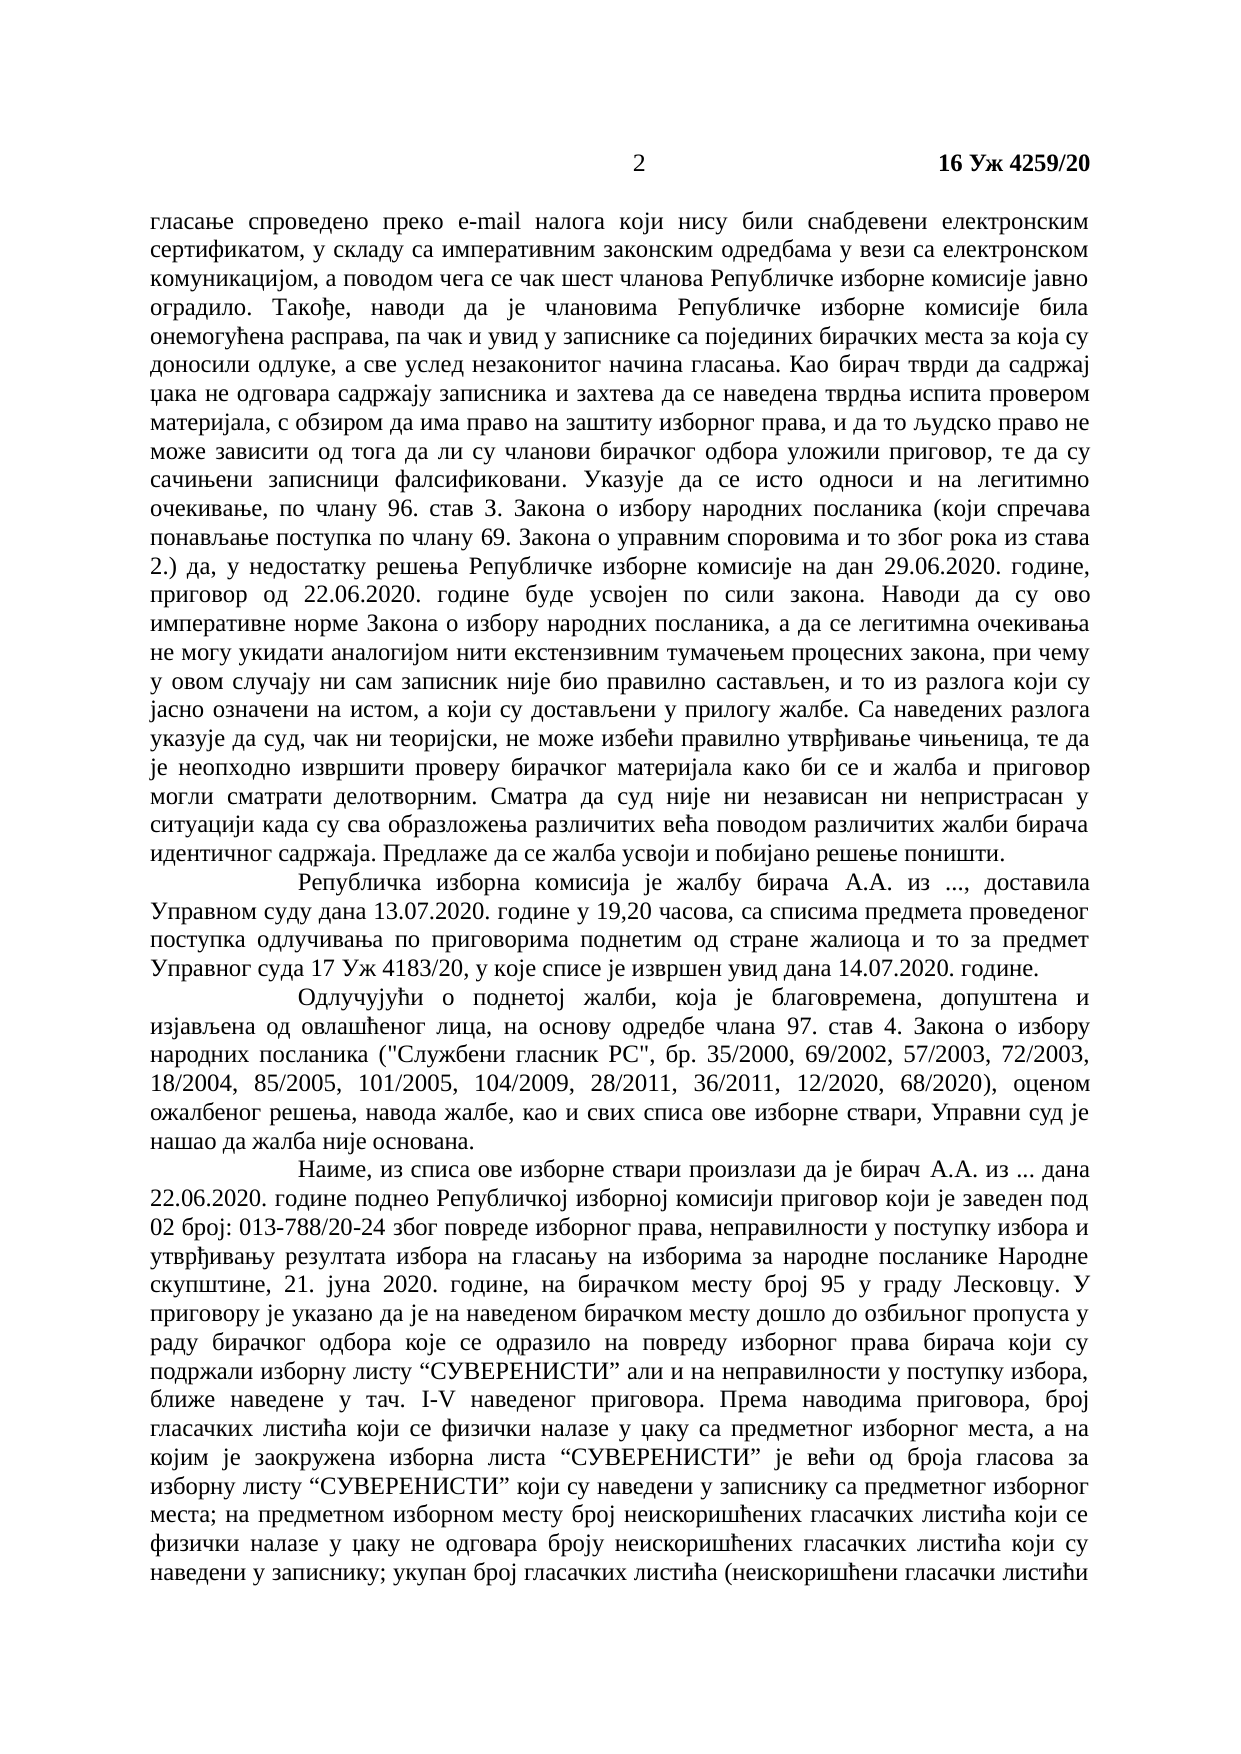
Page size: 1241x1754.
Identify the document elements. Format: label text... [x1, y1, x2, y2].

text гласање спроведено преко e-mail налога који нису били снабдевени електронским сертификатом, у складу са императивним законским одредбама у вези са електронском комуникацијом, а поводом чега се чак шест чланова Републичке изборне комисије јавно оградило. Такође, наводи да је члановима Републичке изборне комисије била онемогућена расправа, па чак и увид у записнике са појединих бирачких места за која су доносили одлуке, а све услед незаконитог начина гласања. Као бирач тврди да садржај џака не одговара садржају записника и захтева да се наведена тврдња испита провером материјала, с обзиром да има право на заштиту изборног права, и да то људско право не може зависити од тога да ли су чланови бирачког одбора уложили приговор, те да су сачињени записници фалсификовани. Указује да се исто односи и на легитимно очекивање, по члану 96. став З. Закона о избору народних посланика (који спречава понављање поступка по члану 69. Закона о управним споровима и то због рока из става 2.) да, у недостатку решења Републичке изборне комисије на дан 29.06.2020. године, приговор од 22.06.2020. године буде усвојен по сили закона. Наводи да су ово императивне норме Закона о избору народних посланика, а да се легитимна очекивања не могу укидати аналогијом нити екстензивним тумачењем процесних закона, при чему у овом случају ни сам записник није био правилно састављен, и то из разлога који су јасно означени на истом, а који су достављени у прилогу жалбе. Са наведених разлога указује да суд, чак ни теоријски, не може избећи правилно утврђивање чињеница, те да је неопходно извршити проверу бирачког материјала како би се и жалба и приговор могли сматрати делотворним. Сматра да суд није ни независан ни непристрасан у ситуацији када су сва образложења различитих већа поводом различитих жалби бирача идентичног садржаја. Предлаже да се жалба усвоји и побијано решење поништи. [150, 206, 1090, 867]
text Републичка изборна комисија је жалбу бирача A.A. из ..., доставила Управном суду дана 13.07.2020. године у 19,20 часова, са списима предмета проведеног поступка одлучивања по приговорима поднетим од стране жалиоца и то за предмет Управног суда 17 Уж 4183/20, у које списе је извршен увид дана 14.07.2020. године. [150, 867, 1090, 982]
text Наиме, из списа ове изборне ствари произлази да је бирач A.A. из ... дана 22.06.2020. године поднео Републичкој изборној комисији приговор који је заведен под 02 број: 013-788/20-24 због повреде изборног права, неправилности у поступку избора и утврђивању резултата избора на гласању на изборима за народне посланике Народне скупштине, 21. јуна 2020. године, на бирачком месту број 95 у граду Лесковцу. У приговору је указано да је на наведеном бирачком месту дошло до озбиљног пропуста у раду бирачког одбора које се одразило на повреду изборног права бирача који су подржали изборну листу “СУВЕРЕНИСТИ” али и на неправилности у поступку избора, ближе наведене у тач. I-V наведеног приговора. Према наводима приговора, број гласачких листића који се физички налазе у џаку са предметног изборног места, а на којим је заокружена изборна листа “СУВЕРЕНИСТИ” је већи од броја гласова за изборну листу “СУВЕРЕНИСТИ” који су наведени у записнику са предметног изборног места; на предметном изборном месту број неискоришћених гласачких листића који се физички налазе у џаку не одговара броју неискоришћених гласачких листића који су наведени у записнику; укупан број гласачких листића (неискоришћени гласачки листићи [150, 1154, 1090, 1586]
text Одлучујући о поднетој жалби, која је благовремена, допуштена и изјављена од овлашћеног лица, на основу одредбе члана 97. став 4. Закона о избору народних посланика ("Службени гласник РС", бр. 35/2000, 69/2002, 57/2003, 72/2003, 18/2004, 85/2005, 101/2005, 104/2009, 28/2011, 36/2011, 12/2020, 68/2020), оценом ожалбеног решења, навода жалбе, као и свих списа ове изборне ствари, Управни суд је нашао да жалба није основана. [150, 982, 1090, 1154]
